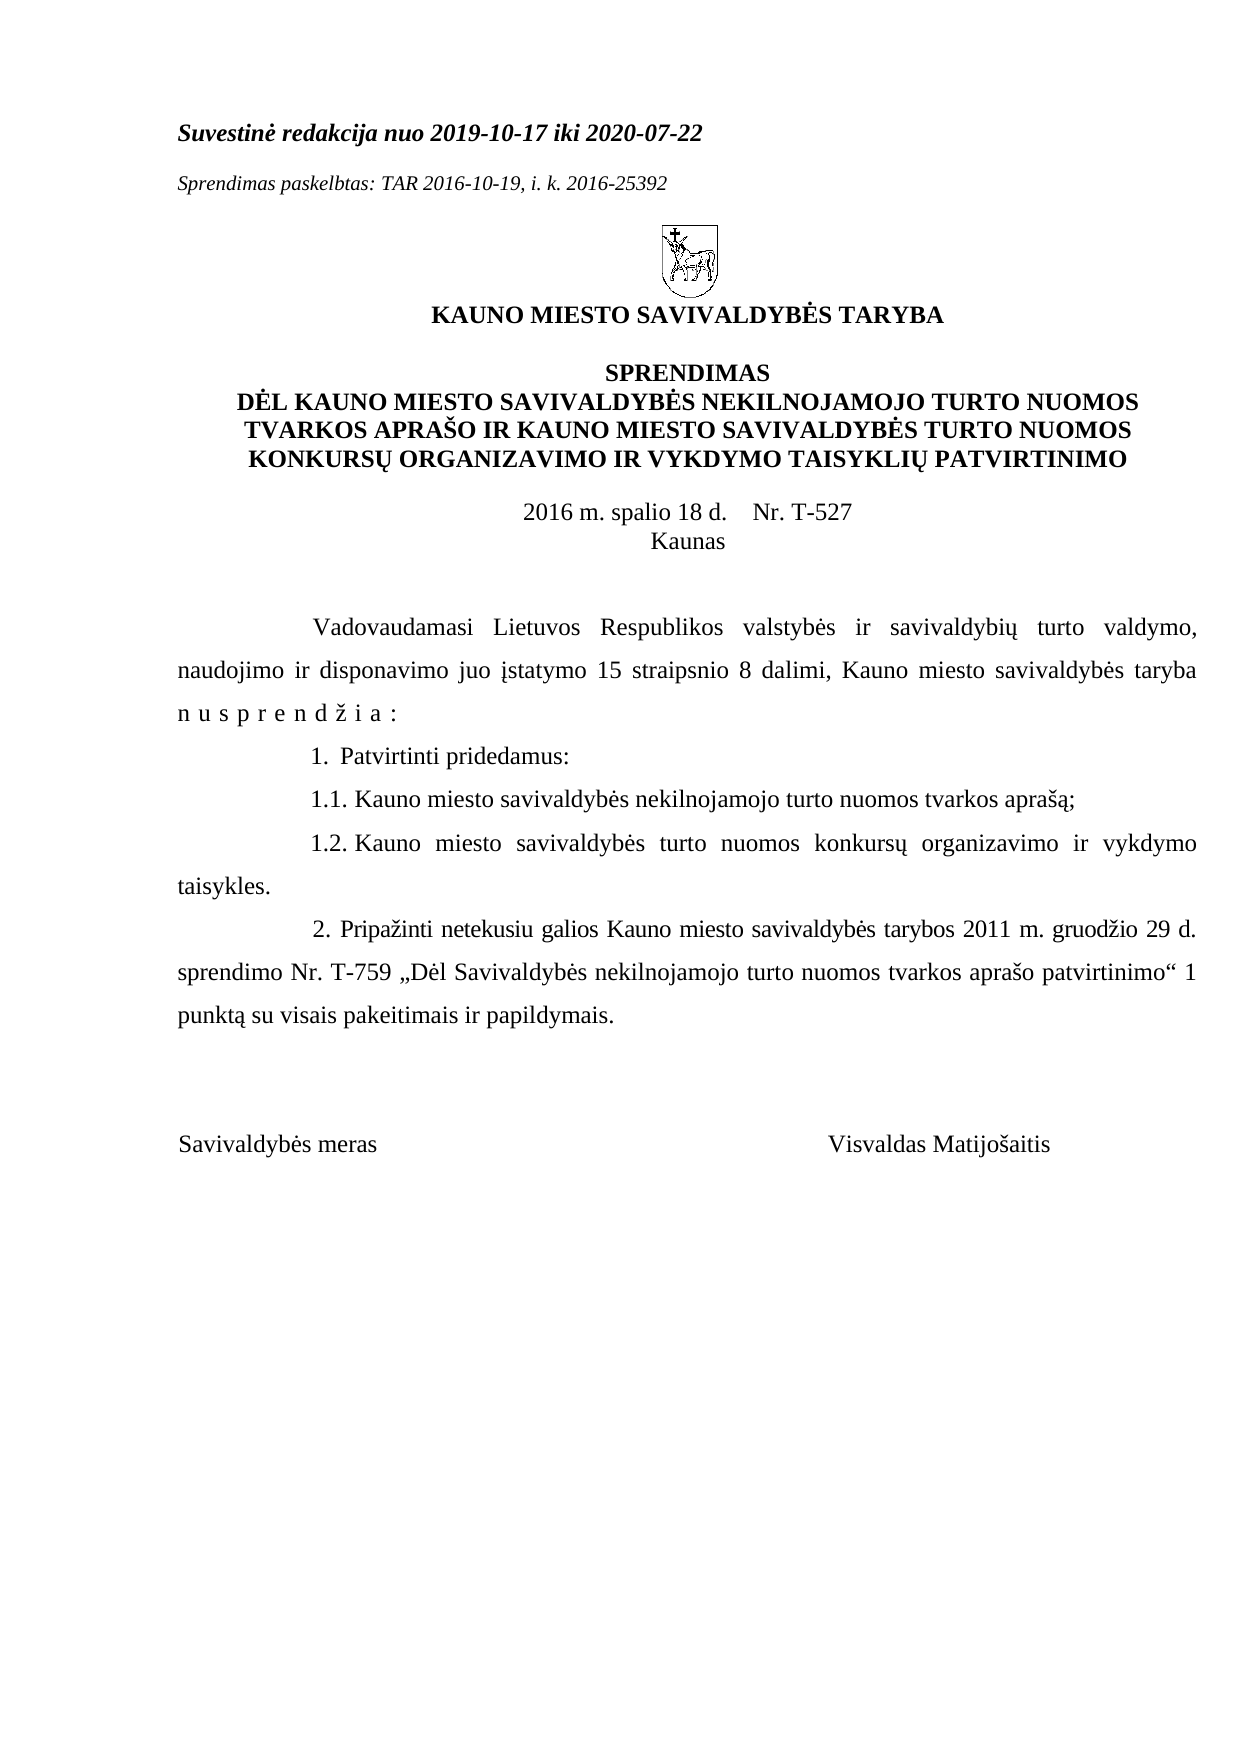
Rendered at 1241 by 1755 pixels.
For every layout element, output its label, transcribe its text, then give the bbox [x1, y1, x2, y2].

text DĖL KAUNO MIESTO SAVIVALDYBĖS NEKILNOJAMOJO TURTO NUOMOS TVARKOS APRAŠO IR KAUNO MIESTO SAVIVALDYBĖS TURTO NUOMOS KONKURSŲ ORGANIZAVIMO IR VYKDYMO TAISYKLIŲ PATVIRTINIMO [178, 387, 1198, 473]
text Savivaldybės meras Visvaldas Matijošaitis [178, 1129, 1198, 1158]
text KAUNO MIESTO SAVIVALDYBĖS TARYBA [177, 301, 1198, 329]
text 1.2. Kauno miesto savivaldybės turto nuomos konkursų organizavimo ir vykdymo taisykles. [177, 828, 1198, 899]
text Vadovaudamasi Lietuvos Respublikos valstybės ir savivaldybių turto valdymo, naudojimo ir disponavimo juo įstatymo 15 straipsnio 8 dalimi, Kauno miesto savivaldybės taryba nusprendžia: [177, 612, 1198, 727]
text SPRENDIMAS [177, 358, 1198, 387]
text Sprendimas paskelbtas: TAR 2016-10-19, i. k. 2016-25392 [177, 171, 1198, 195]
text Suvestinė redakcija nuo 2019-10-17 iki 2020-07-22 [177, 118, 1198, 147]
text 2. Pripažinti netekusiu galios Kauno miesto savivaldybės tarybos 2011 m. gruodžio 29 d. sprendimo Nr. T-759 „Dėl Savivaldybės nekilnojamojo turto nuomos tvarkos aprašo patvirtinimo“ 1 punktą su visais pakeitimais ir papildymais. [177, 914, 1198, 1029]
text 1. Patvirtinti pridedamus: [215, 741, 1198, 770]
text 2016 m. spalio 18 d. Nr. T-527 [177, 497, 1198, 526]
text Kaunas [178, 526, 1198, 554]
text 1.1. Kauno miesto savivaldybės nekilnojamojo turto nuomos tvarkos aprašą; [260, 784, 1198, 813]
